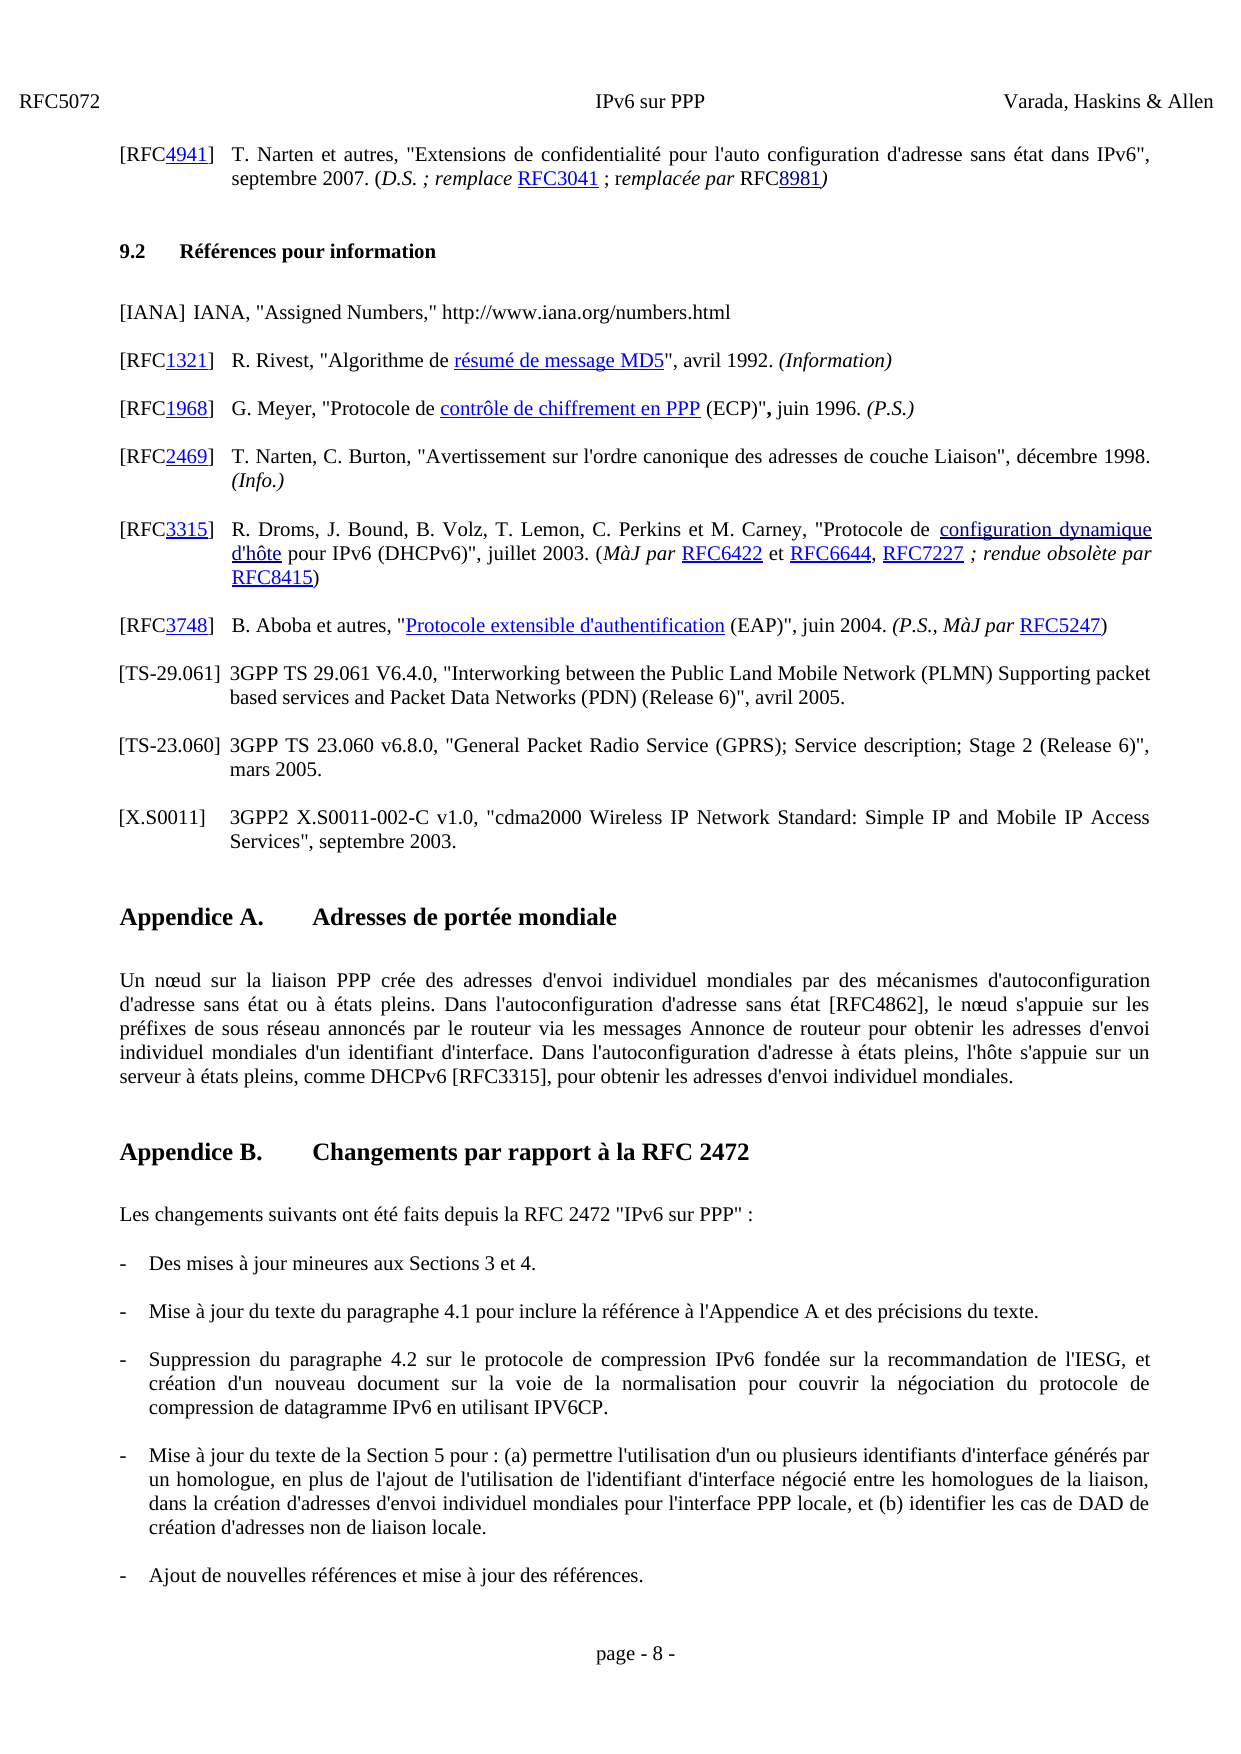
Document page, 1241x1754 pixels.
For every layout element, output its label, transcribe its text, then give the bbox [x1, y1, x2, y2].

text [RFC2469] T. Narten, C. Burton, "Avertissement sur l'ordre canonique des adresses de couche Liaison", décembre 1998. (Info.) [119, 444, 1152, 492]
text - Ajout de nouvelles références et mise à jour des références. [119, 1563, 1152, 1587]
text [X.S0011] 3GPP2 X.S0011-002-C v1.0, "cdma2000 Wireless IP Network Standard: Simple IP and Mobile IP Access Services", septembre 2003. [118, 805, 1152, 853]
text [RFC1968] G. Meyer, "Protocole de contrôle de chiffrement en PPP (ECP)", juin 1996. (P.S.) [119, 396, 1152, 420]
text [RFC1321] R. Rivest, "Algorithme de résumé de message MD5", avril 1992. (Information) [119, 348, 1152, 372]
text [TS-23.060] 3GPP TS 23.060 v6.8.0, "General Packet Radio Service (GPRS); Service description; Stage 2 (Release 6)", mars 2005. [118, 733, 1152, 781]
text [TS-29.061] 3GPP TS 29.061 V6.4.0, "Interworking between the Public Land Mobile Network (PLMN) Supporting packet based services and Packet Data Networks (PDN) (Release 6)", avril 2005. [118, 661, 1152, 709]
text - Suppression du paragraphe 4.2 sur le protocole de compression IPv6 fondée sur la recommandation de l'IESG, et création d'un nouveau document sur la voie de la normalisation pour couvrir la négociation du protocole de compression de datagramme IPv6 en utilisant IPV6CP. [119, 1347, 1152, 1419]
subtitle Appendice B. Changements par rapport à la RFC 2472 [119, 1137, 1152, 1166]
text Un nœud sur la liaison PPP crée des adresses d'envoi individuel mondiales par des mécanismes d'autoconfiguration d'adresse sans état ou à états pleins. Dans l'autoconfiguration d'adresse sans état [RFC4862], le nœud s'appuie sur les préfixes de sous réseau annoncés par le routeur via les messages Annonce de routeur pour obtenir les adresses d'envoi individuel mondiales d'un identifiant d'interface. Dans l'autoconfiguration d'adresse à états pleins, l'hôte s'appuie sur un serveur à états pleins, comme DHCPv6 [RFC3315], pour obtenir les adresses d'envoi individuel mondiales. [119, 968, 1152, 1088]
text [RFC4941] T. Narten et autres, "Extensions de confidentialité pour l'auto configuration d'adresse sans état dans IPv6", septembre 2007. (D.S. ; remplace RFC3041 ; remplacée par RFC8981) [119, 142, 1152, 190]
subtitle Appendice A. Adresses de portée mondiale [119, 902, 1152, 931]
text - Mise à jour du texte de la Section 5 pour : (a) permettre l'utilisation d'un ou plusieurs identifiants d'interface générés par un homologue, en plus de l'ajout de l'utilisation de l'identifiant d'interface négocié entre les homologues de la liaison, dans la création d'adresses d'envoi individuel mondiales pour l'interface PPP locale, et (b) identifier les cas de DAD de création d'adresses non de liaison locale. [119, 1443, 1152, 1539]
text - Mise à jour du texte du paragraphe 4.1 pour inclure la référence à l'Appendice A et des précisions du texte. [119, 1299, 1152, 1323]
text [IANA] IANA, "Assigned Numbers," http://www.iana.org/numbers.html [119, 300, 1152, 324]
text Les changements suivants ont été faits depuis la RFC 2472 "IPv6 sur PPP" : [119, 1202, 1152, 1226]
subtitle 9.2 Références pour information [119, 239, 1152, 263]
text [RFC3315] R. Droms, J. Bound, B. Volz, T. Lemon, C. Perkins et M. Carney, "Protocole de configuration dynamique d'hôte pour IPv6 (DHCPv6)", juillet 2003. (MàJ par RFC6422 et RFC6644, RFC7227 ; rendue obsolète par RFC8415) [119, 516, 1152, 589]
text - Des mises à jour mineures aux Sections 3 et 4. [119, 1251, 1152, 1274]
text [RFC3748] B. Aboba et autres, "Protocole extensible d'authentification (EAP)", juin 2004. (P.S., MàJ par RFC5247) [119, 613, 1152, 637]
